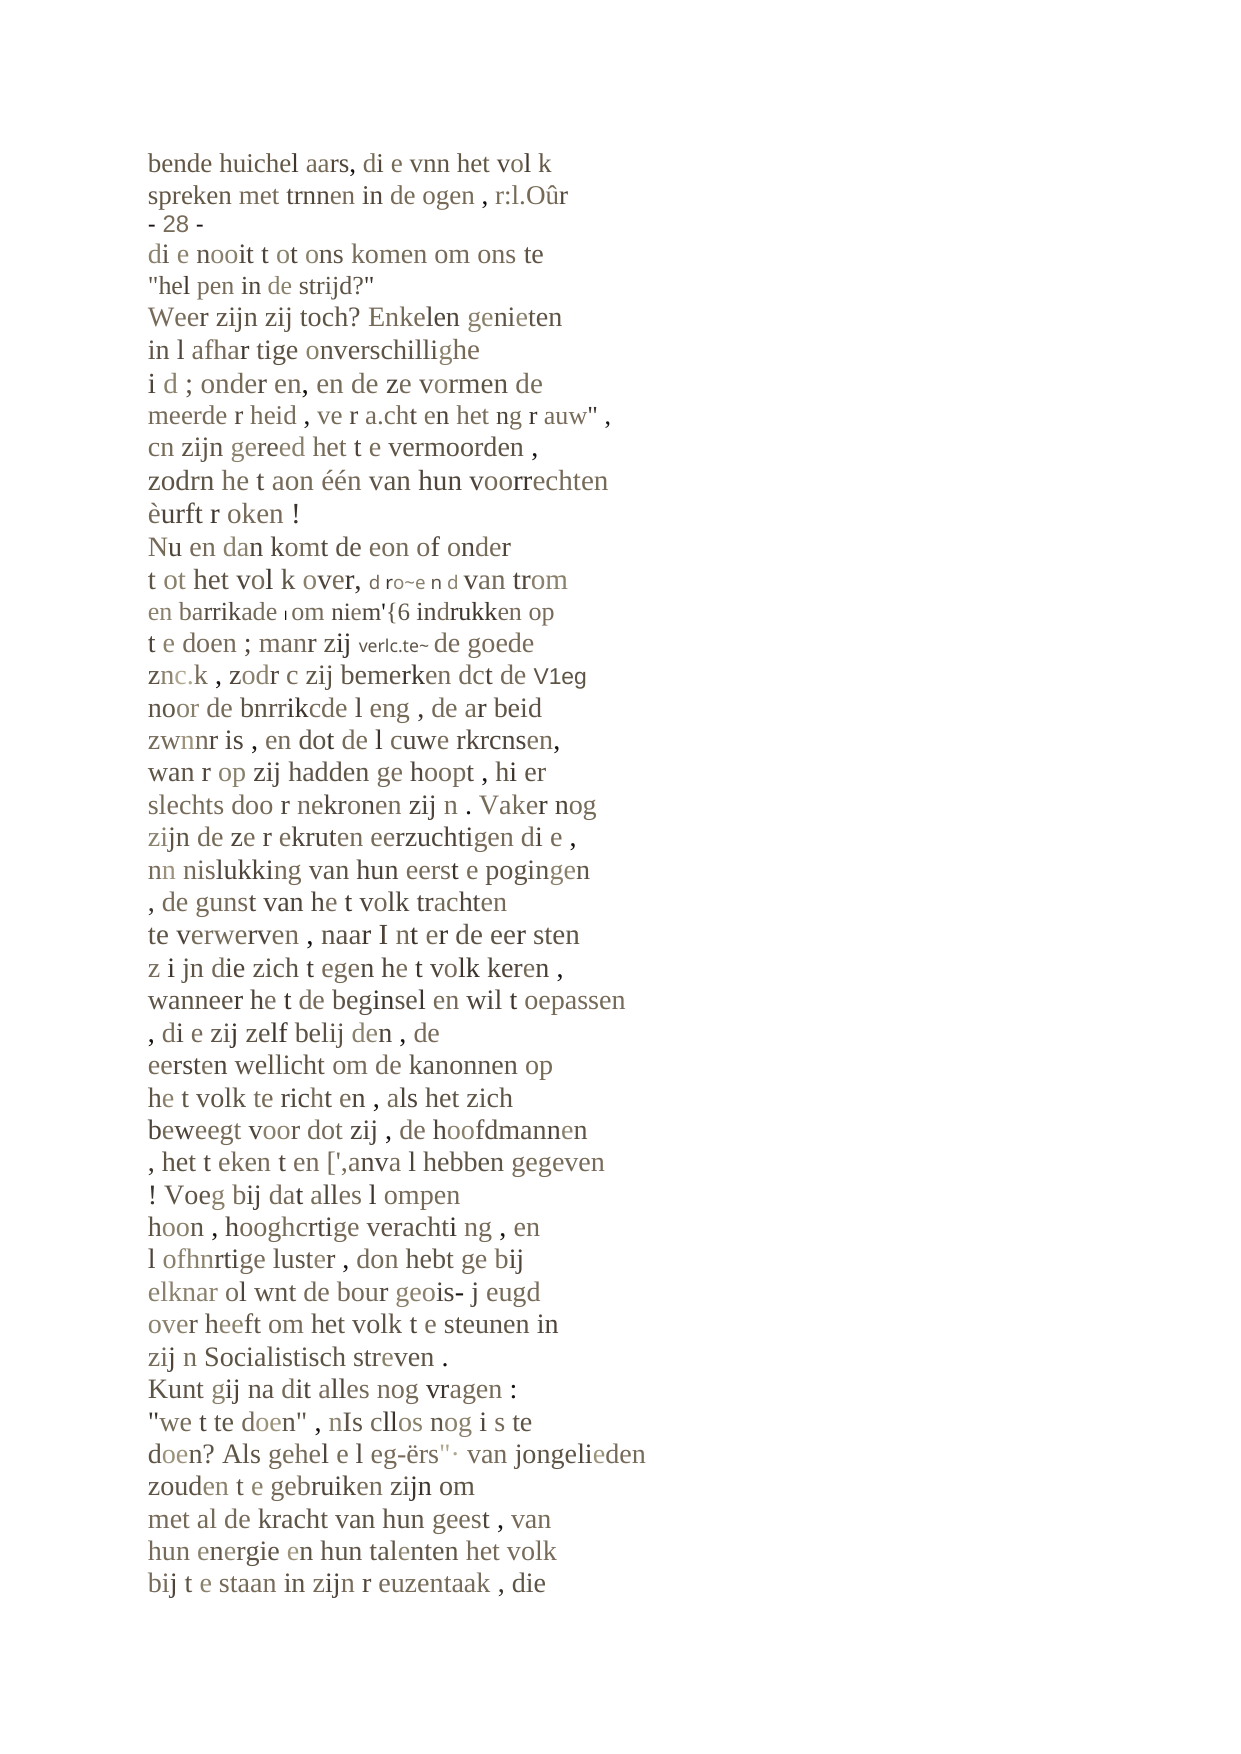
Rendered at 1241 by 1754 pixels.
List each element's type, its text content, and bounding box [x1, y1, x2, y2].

text te verwerven , naar I nt er de eer sten [148, 917, 1093, 951]
text zodrn he t aon één van hun voorrechten [148, 463, 1093, 496]
text l ofhnrtige luster , don hebt ge bij [148, 1243, 1093, 1275]
text , di e zij zelf belij den , de [148, 1016, 1093, 1048]
text z i jn die zich t egen he t volk keren , [148, 951, 1093, 983]
text èurft r oken ! [148, 496, 1093, 530]
text elknar ol wnt de bour geois- j eugd [148, 1275, 1093, 1307]
text , het t eken t en [',anva l hebben gegeven [148, 1145, 1093, 1178]
text zouden t e gebruiken zijn om [148, 1469, 1093, 1502]
text - 28 - [148, 210, 1093, 237]
text doen? Als gehel e l eg-ërs"· van jongelieden [148, 1437, 1093, 1469]
text hoon , hooghcrtige verachti ng , en [148, 1210, 1093, 1243]
text Kunt gij na dit alles nog vragen : [148, 1372, 1093, 1404]
text en barrikade I om niem'{6 indrukken op [148, 596, 1093, 626]
text over heeft om het volk t e steunen in [148, 1307, 1093, 1340]
text znc.k , zodr c zij bemerken dct de V1eg [148, 658, 1093, 691]
text t ot het vol k over, d ro~e n d van trom [148, 562, 1093, 596]
text Weer zijn zij toch? Enkelen genieten [148, 300, 1093, 332]
text he t volk te richt en , als het zich [148, 1081, 1093, 1113]
text cn zijn gereed het t e vermoorden , [148, 431, 1093, 463]
text i d ; onder en, en de ze vormen de [148, 366, 1093, 399]
text zij n Socialistisch streven . [148, 1340, 1093, 1372]
text slechts doo r nekronen zij n . Vaker nog [148, 788, 1093, 820]
text t e doen ; manr zij verlc.te~ de goede [148, 626, 1093, 658]
text "we t te doen" , nIs cllos nog i s te [148, 1404, 1093, 1437]
text eersten wellicht om de kanonnen op [148, 1048, 1093, 1081]
text beweegt voor dot zij , de hoofdmannen [148, 1113, 1093, 1145]
text wanneer he t de beginsel en wil t oepassen [148, 983, 1093, 1016]
text wan r op zij hadden ge hoopt , hi er [148, 756, 1093, 788]
text zwnnr is , en dot de l cuwe rkrcnsen, [148, 723, 1093, 756]
text hun energie en hun talenten het volk [148, 1534, 1093, 1567]
text , de gunst van he t volk trachten [148, 885, 1093, 917]
text spreken met trnnen in de ogen , r:l.Oûr [148, 179, 1093, 210]
text Nu en dan komt de eon of onder [148, 530, 1093, 562]
text met al de kracht van hun geest , van [148, 1502, 1093, 1534]
text bende huichel aars, di e vnn het vol k [148, 148, 1093, 179]
text noor de bnrrikcde l eng , de ar beid [148, 691, 1093, 723]
text ! Voeg bij dat alles l ompen [148, 1178, 1093, 1210]
text di e nooit t ot ons komen om ons te [148, 237, 1093, 270]
text nn nislukking van hun eerst e pogingen [148, 853, 1093, 885]
text "hel pen in de strijd?" [148, 270, 1093, 300]
text zijn de ze r ekruten eerzuchtigen di e , [148, 820, 1093, 853]
text meerde r heid , ve r a.cht en het ng r auw" , [148, 399, 1093, 431]
text bij t e staan in zijn r euzentaak , die [148, 1567, 1093, 1599]
text in l afhar tige onverschillighe [148, 332, 1093, 366]
